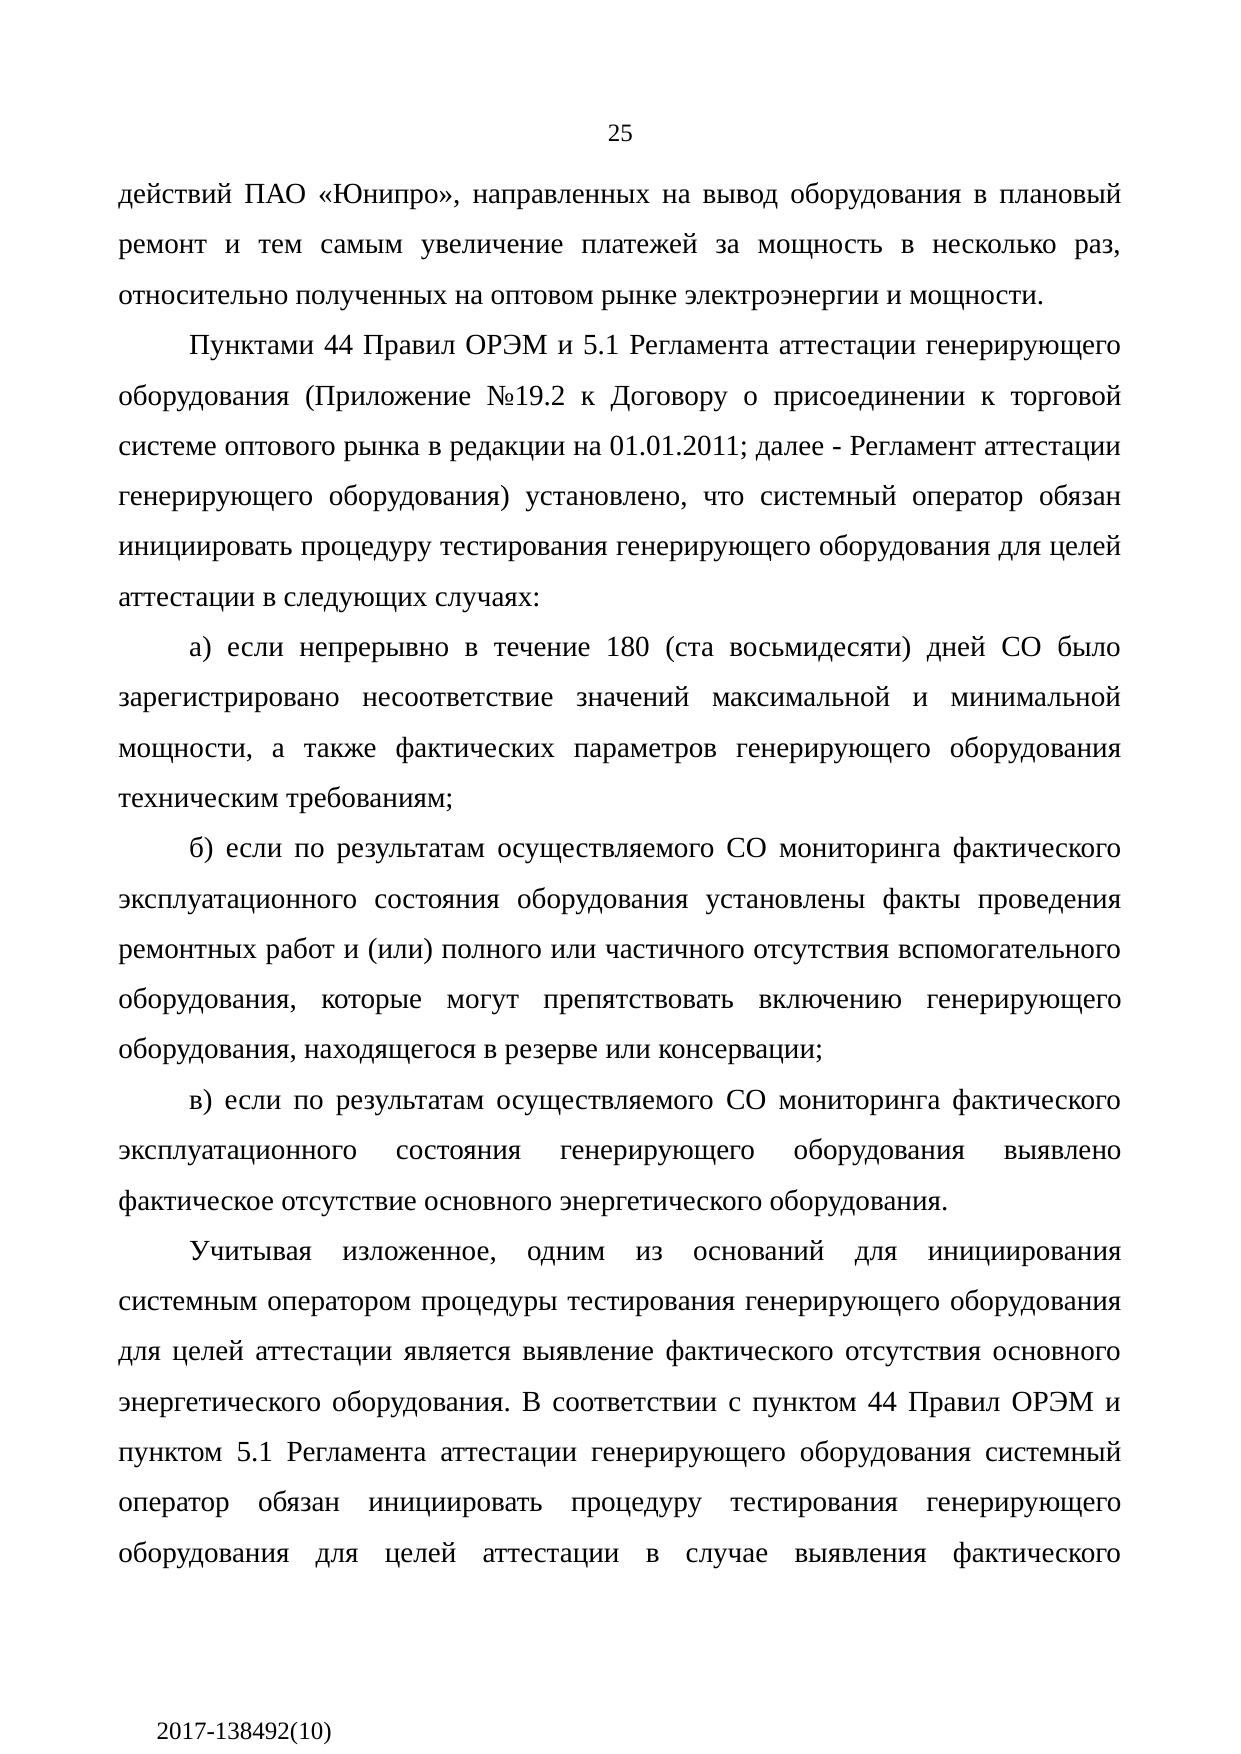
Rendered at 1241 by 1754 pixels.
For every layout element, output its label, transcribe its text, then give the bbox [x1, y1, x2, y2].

text Учитывая изложенное, одним из оснований для инициирования системным оператором процедуры тестирования генерирующего оборудования для целей аттестации является выявление фактического отсутствия основного энергетического оборудования. В соответствии с пунктом 44 Правил ОРЭМ и пунктом 5.1 Регламента аттестации генерирующего оборудования системный оператор обязан инициировать процедуру тестирования генерирующего оборудования для целей аттестации в случае выявления фактического [118, 1233, 1122, 1568]
text в) если по результатам осуществляемого СО мониторинга фактического эксплуатационного состояния генерирующего оборудования выявлено фактическое отсутствие основного энергетического оборудования. [118, 1082, 1122, 1216]
text Пунктами 44 Правил ОРЭМ и 5.1 Регламента аттестации генерирующего оборудования (Приложение №19.2 к Договору о присоединении к торговой системе оптового рынка в редакции на 01.01.2011; далее - Регламент аттестации генерирующего оборудования) установлено, что системный оператор обязан инициировать процедуру тестирования генерирующего оборудования для целей аттестации в следующих случаях: [118, 327, 1122, 612]
text действий ПАО «Юнипро», направленных на вывод оборудования в плановый ремонт и тем самым увеличение платежей за мощность в несколько раз, относительно полученных на оптовом рынке электроэнергии и мощности. [118, 176, 1122, 311]
text б) если по результатам осуществляемого СО мониторинга фактического эксплуатационного состояния оборудования установлены факты проведения ремонтных работ и (или) полного или частичного отсутствия вспомогательного оборудования, которые могут препятствовать включению генерирующего оборудования, находящегося в резерве или консервации; [118, 830, 1122, 1065]
text а) если непрерывно в течение 180 (ста восьмидесяти) дней СО было зарегистрировано несоответствие значений максимальной и минимальной мощности, а также фактических параметров генерирующего оборудования техническим требованиям; [118, 629, 1122, 814]
